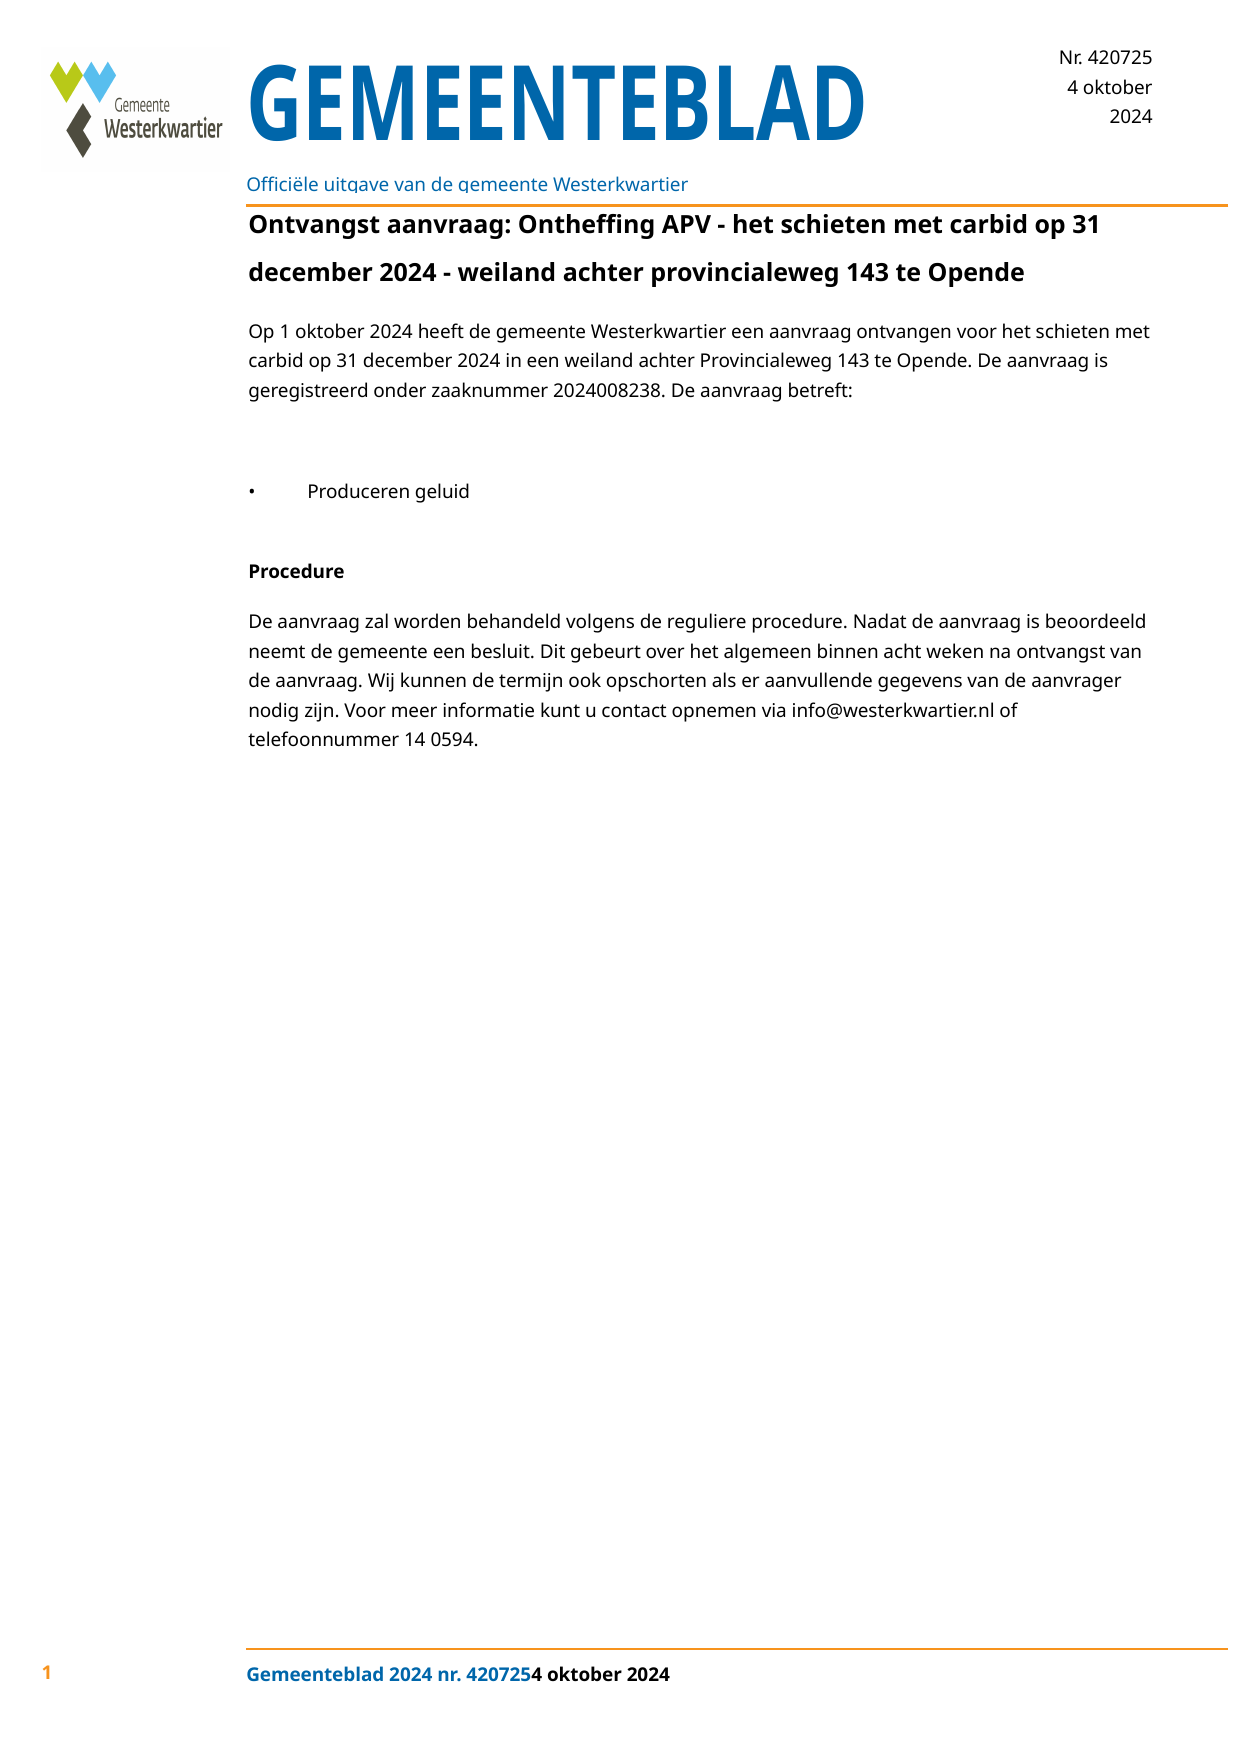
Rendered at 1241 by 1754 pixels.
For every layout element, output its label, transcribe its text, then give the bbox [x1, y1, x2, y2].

text Op 1 oktober 2024 heeft de gemeente Westerkwartier een aanvraag ontvangen voor het schieten met carbid op 31 december 2024 in een weiland achter Provincialeweg 143 te Opende. De aanvraag is geregistreerd onder zaaknummer 2024008238. De aanvraag betreft: [248, 318, 1152, 403]
text De aanvraag zal worden behandeld volgens de reguliere procedure. Nadat de aanvraag is beoordeeld neemt de gemeente een besluit. Dit gebeurt over het algemeen binnen acht weken na ontvangst van de aanvraag. Wij kunnen de termijn ook opschorten als er aanvullende gegevens van de aanvrager nodig zijn. Voor meer informatie kunt u contact opnemen via info@westerkwartier.nl of telefoonnummer 14 0594. [248, 608, 1152, 752]
picture [41, 47, 231, 172]
list Produceren geluid [248, 478, 1152, 504]
text Procedure [248, 558, 1152, 584]
text Ontvangst aanvraag: Ontheffing APV - het schieten met carbid op 31 december 2024 - weiland achter provincialeweg 143 te Opende [248, 207, 1152, 288]
